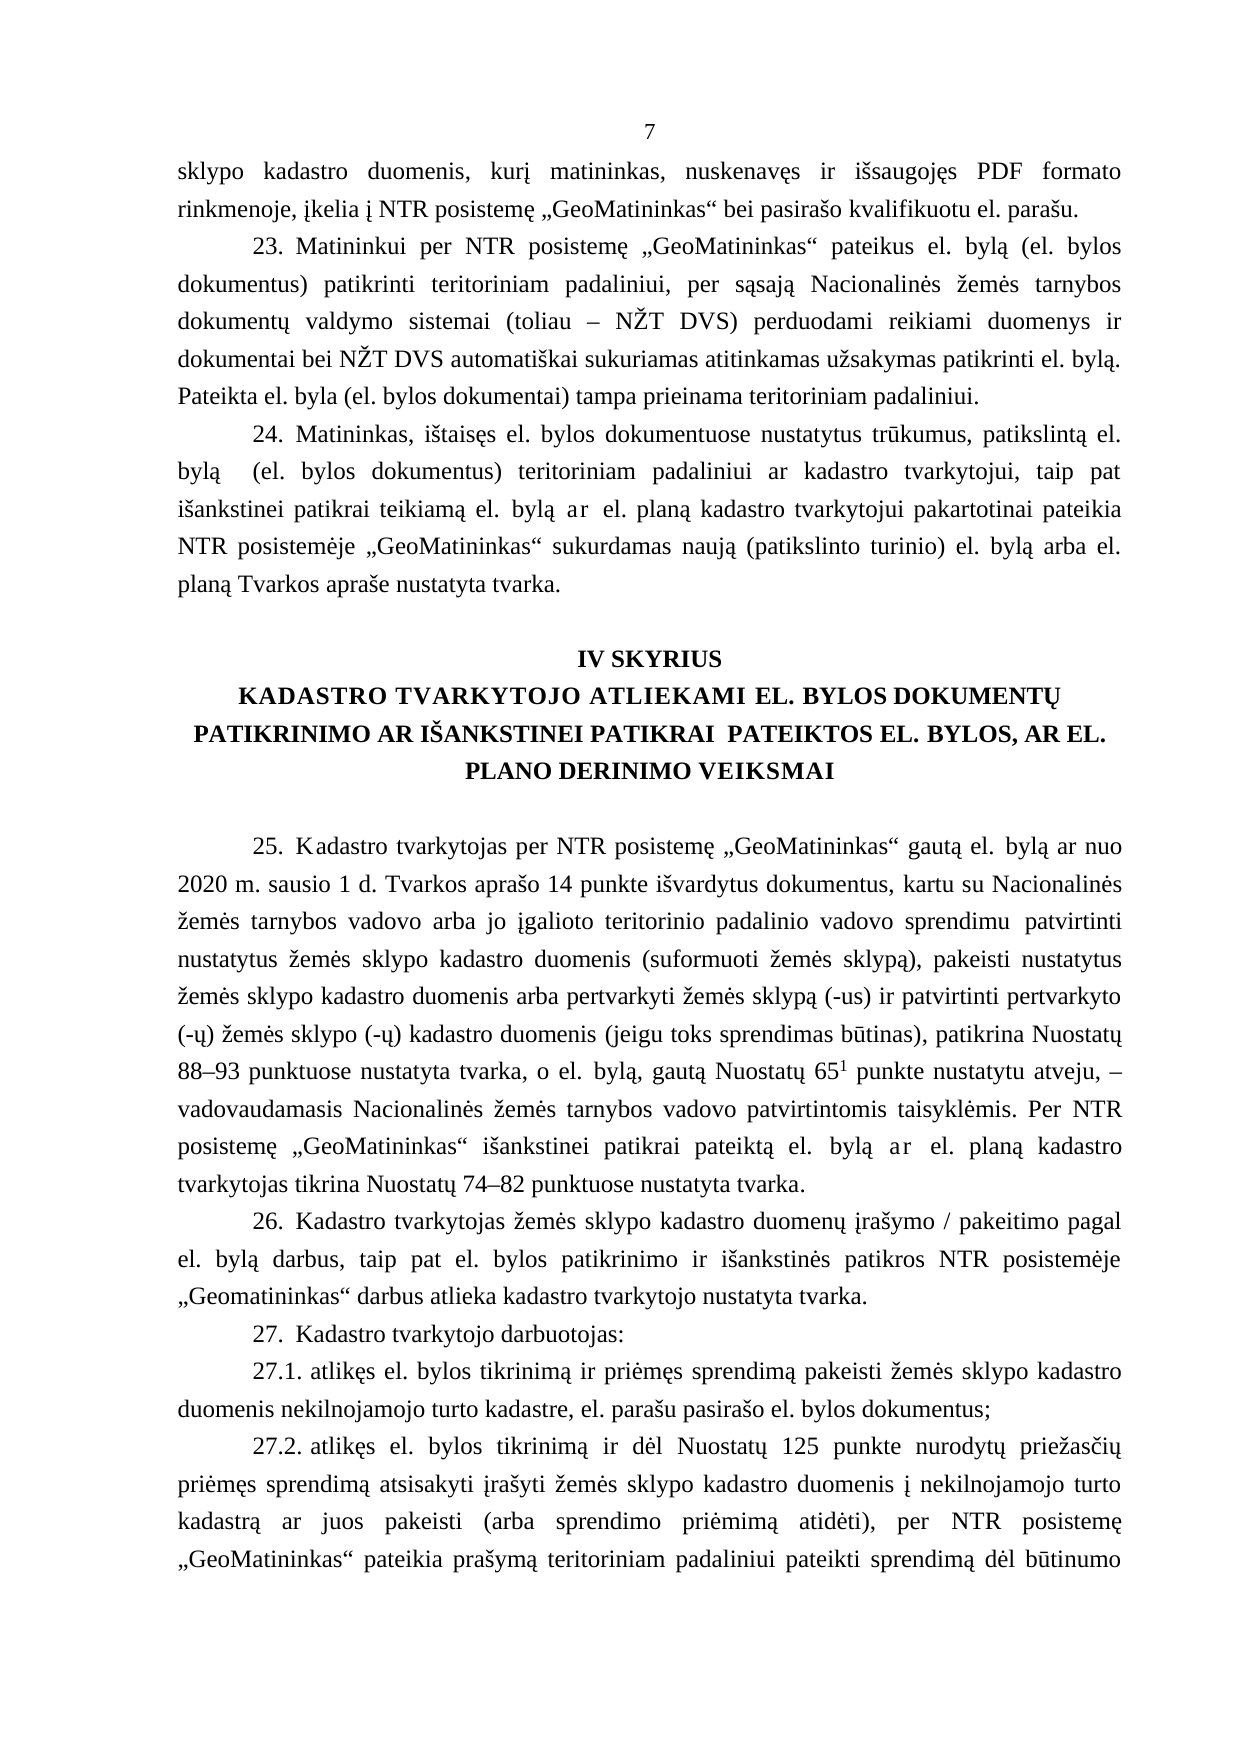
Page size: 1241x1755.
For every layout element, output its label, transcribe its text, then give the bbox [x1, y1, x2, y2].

text 27.2. atlikęs el. bylos tikrinimą ir dėl Nuostatų 125 punkte nurodytų priežasčių priėmęs sprendimą atsisakyti įrašyti žemės sklypo kadastro duomenis į nekilnojamojo turto kadastrą ar juos pakeisti (arba sprendimo priėmimą atidėti), per NTR posistemę „GeoMatininkas“ pateikia prašymą teritoriniam padaliniui pateikti sprendimą dėl būtinumo [177, 1423, 1122, 1573]
text 27. Kadastro tvarkytojo darbuotojas: [177, 1310, 1122, 1348]
text 27.1. atlikęs el. bylos tikrinimą ir priėmęs sprendimą pakeisti žemės sklypo kadastro duomenis nekilnojamojo turto kadastre, el. parašu pasirašo el. bylos dokumentus; [177, 1348, 1122, 1423]
text 26. Kadastro tvarkytojas žemės sklypo kadastro duomenų įrašymo / pakeitimo pagal el. bylą darbus, taip pat el. bylos patikrinimo ir išankstinės patikros NTR posistemėje „Geomatininkas“ darbus atlieka kadastro tvarkytojo nustatyta tvarka. [177, 1198, 1122, 1310]
text sklypo kadastro duomenis, kurį matininkas, nuskenavęs ir išsaugojęs PDF formato rinkmenoje, įkelia į NTR posistemę „GeoMatininkas“ bei pasirašo kvalifikuotu el. parašu. [177, 148, 1122, 223]
text 23. Matininkui per NTR posistemę „GeoMatininkas“ pateikus el. bylą (el. bylos dokumentus) patikrinti teritoriniam padaliniui, per sąsają Nacionalinės žemės tarnybos dokumentų valdymo sistemai (toliau – NŽT DVS) perduodami reikiami duomenys ir dokumentai bei NŽT DVS automatiškai sukuriamas atitinkamas užsakymas patikrinti el. bylą. Pateikta el. byla (el. bylos dokumentai) tampa prieinama teritoriniam padaliniui. [177, 223, 1122, 410]
text 24. Matininkas, ištaisęs el. bylos dokumentuose nustatytus trūkumus, patikslintą el. bylą (el. bylos dokumentus) teritoriniam padaliniui ar kadastro tvarkytojui, taip pat išankstinei patikrai teikiamą el. bylą ar el. planą kadastro tvarkytojui pakartotinai pateikia NTR posistemėje „GeoMatininkas“ sukurdamas naują (patikslinto turinio) el. bylą arba el. planą Tvarkos apraše nustatyta tvarka. [177, 410, 1122, 598]
text 25. Kadastro tvarkytojas per NTR posistemę „GeoMatininkas“ gautą el. bylą ar nuo 2020 m. sausio 1 d. Tvarkos aprašo 14 punkte išvardytus dokumentus, kartu su Nacionalinės žemės tarnybos vadovo arba jo įgalioto teritorinio padalinio vadovo sprendimu patvirtinti nustatytus žemės sklypo kadastro duomenis (suformuoti žemės sklypą), pakeisti nustatytus žemės sklypo kadastro duomenis arba pertvarkyti žemės sklypą (-us) ir patvirtinti pertvarkyto (-ų) žemės sklypo (-ų) kadastro duomenis (jeigu toks sprendimas būtinas), patikrina Nuostatų 88–93 punktuose nustatyta tvarka, o el. bylą, gautą Nuostatų 651 punkte nustatytu atveju, – vadovaudamasis Nacionalinės žemės tarnybos vadovo patvirtintomis taisyklėmis. Per NTR posistemę „GeoMatininkas“ išankstinei patikrai pateiktą el. bylą ar el. planą kadastro tvarkytojas tikrina Nuostatų 74–82 punktuose nustatyta tvarka. [177, 823, 1122, 1198]
text IV SKYRIUS [177, 635, 1122, 673]
text KADASTRO TVARKYTOJO ATLIEKAMI EL. BYLOS DOKUMENTŲ PATIKRINIMO AR IŠANKSTINEI PATIKRAI PATEIKTOS EL. BYLOS, AR EL. PLANO DERINIMO VEIKSMAI [177, 673, 1122, 785]
